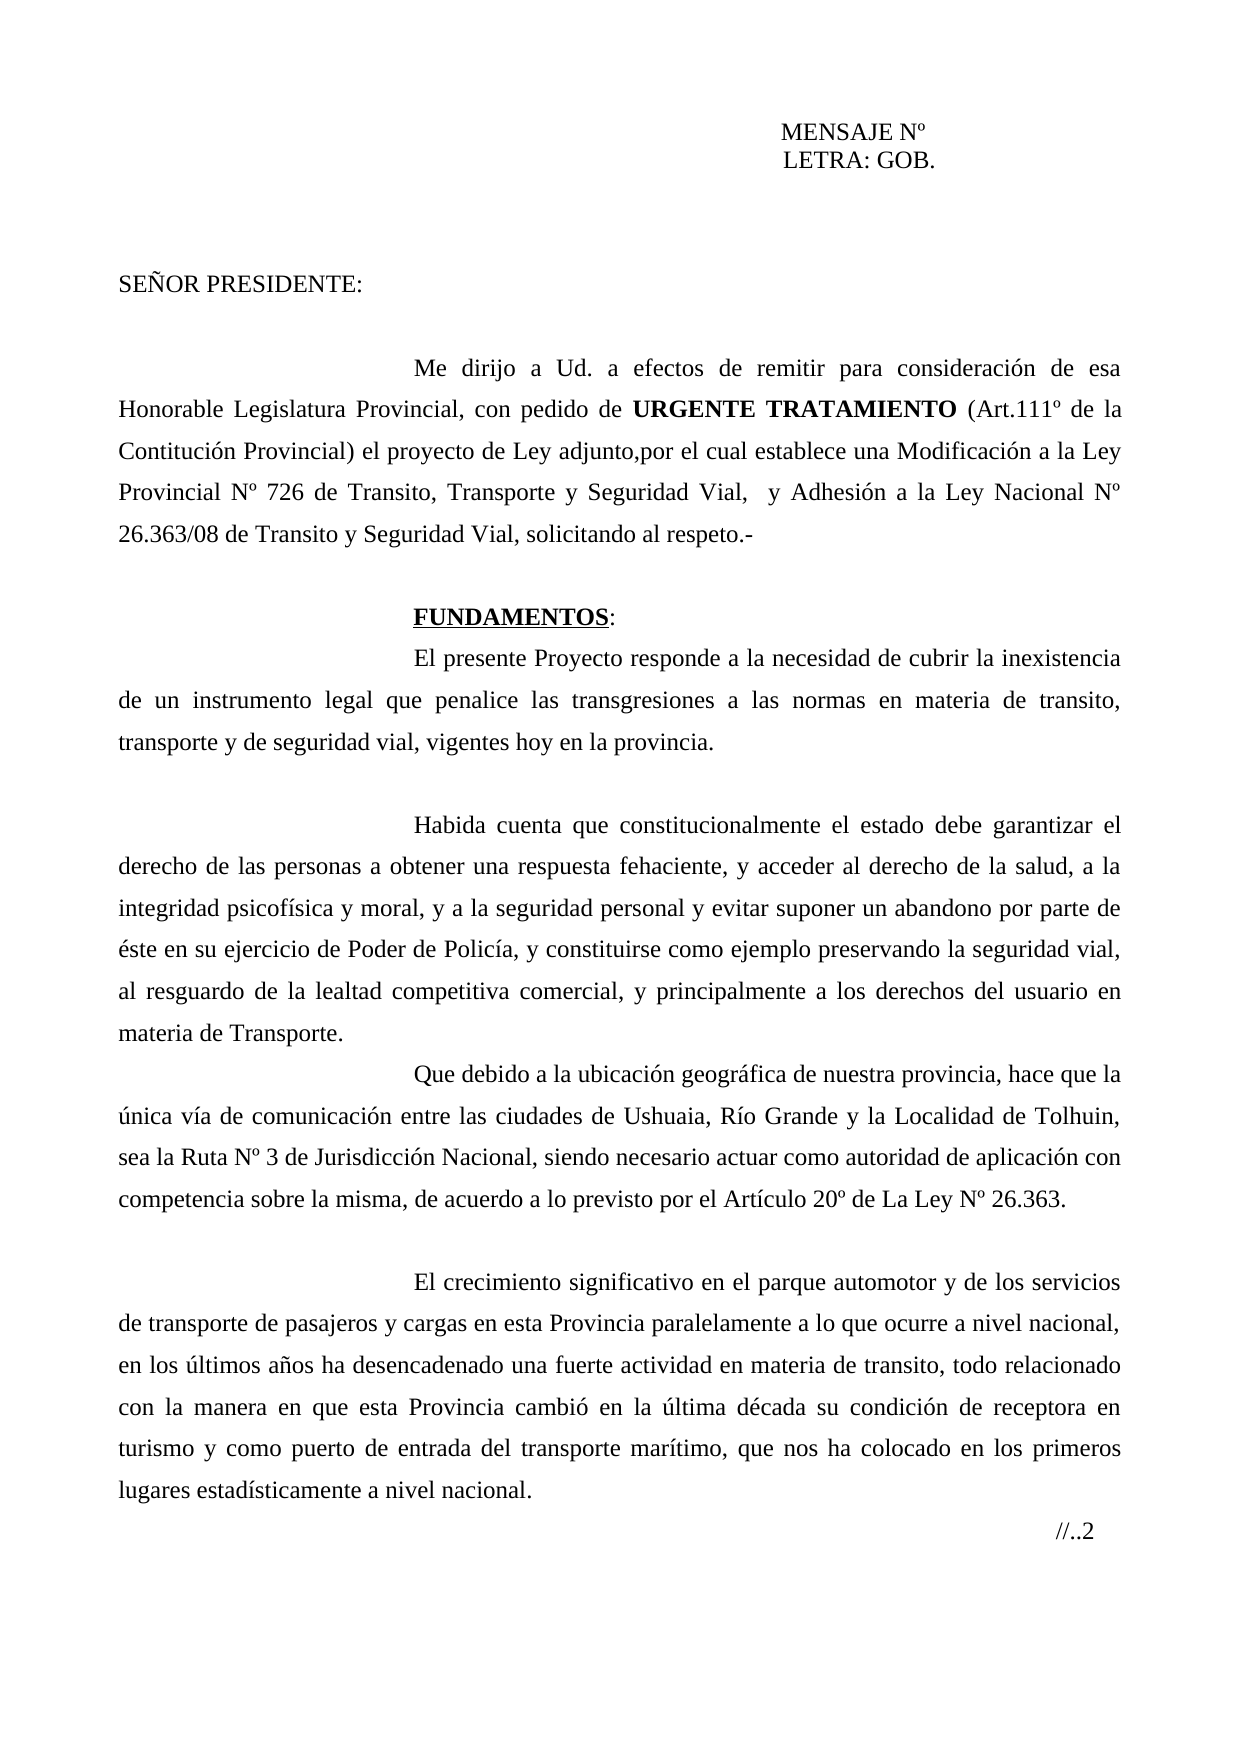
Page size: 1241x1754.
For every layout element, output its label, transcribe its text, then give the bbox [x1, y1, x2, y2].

text LETRA: GOB. [118, 146, 1122, 173]
text El crecimiento significativo en el parque automotor y de los servicios de transporte de pasajeros y cargas en esta Provincia paralelamente a lo que ocurre a nivel nacional, en los últimos años ha desencadenado una fuerte actividad en materia de transito, todo relacionado con la manera en que esta Provincia cambió en la última década su condición de receptora en turismo y como puerto de entrada del transporte marítimo, que nos ha colocado en los primeros lugares estadísticamente a nivel nacional. [118, 1268, 1122, 1503]
text Me dirijo a Ud. a efectos de remitir para consideración de esa Honorable Legislatura Provincial, con pedido de URGENTE TRATAMIENTO (Art.111º de la Contitución Provincial) el proyecto de Ley adjunto,por el cual establece una Modificación a la Ley Provincial Nº 726 de Transito, Transporte y Seguridad Vial, y Adhesión a la Ley Nacional Nº 26.363/08 de Transito y Seguridad Vial, solicitando al respeto.- [118, 354, 1122, 548]
text SEÑOR PRESIDENTE: [118, 271, 1122, 298]
text Que debido a la ubicación geográfica de nuestra provincia, hace que la única vía de comunicación entre las ciudades de Ushuaia, Río Grande y la Localidad de Tolhuin, sea la Ruta Nº 3 de Jurisdicción Nacional, siendo necesario actuar como autoridad de aplicación con competencia sobre la misma, de acuerdo a lo previsto por el Artículo 20º de La Ley Nº 26.363. [118, 1060, 1122, 1213]
text MENSAJE Nº [118, 118, 1122, 146]
text Habida cuenta que constitucionalmente el estado debe garantizar el derecho de las personas a obtener una respuesta fehaciente, y acceder al derecho de la salud, a la integridad psicofísica y moral, y a la seguridad personal y evitar suponer un abandono por parte de éste en su ejercicio de Poder de Policía, y constituirse como ejemplo preservando la seguridad vial, al resguardo de la lealtad competitiva comercial, y principalmente a los derechos del usuario en materia de Transporte. [118, 811, 1122, 1046]
text //..2 [118, 1517, 1122, 1545]
text El presente Proyecto responde a la necesidad de cubrir la inexistencia de un instrumento legal que penalice las transgresiones a las normas en materia de transito, transporte y de seguridad vial, vigentes hoy en la provincia. [118, 644, 1122, 755]
text FUNDAMENTOS: [339, 603, 1122, 631]
